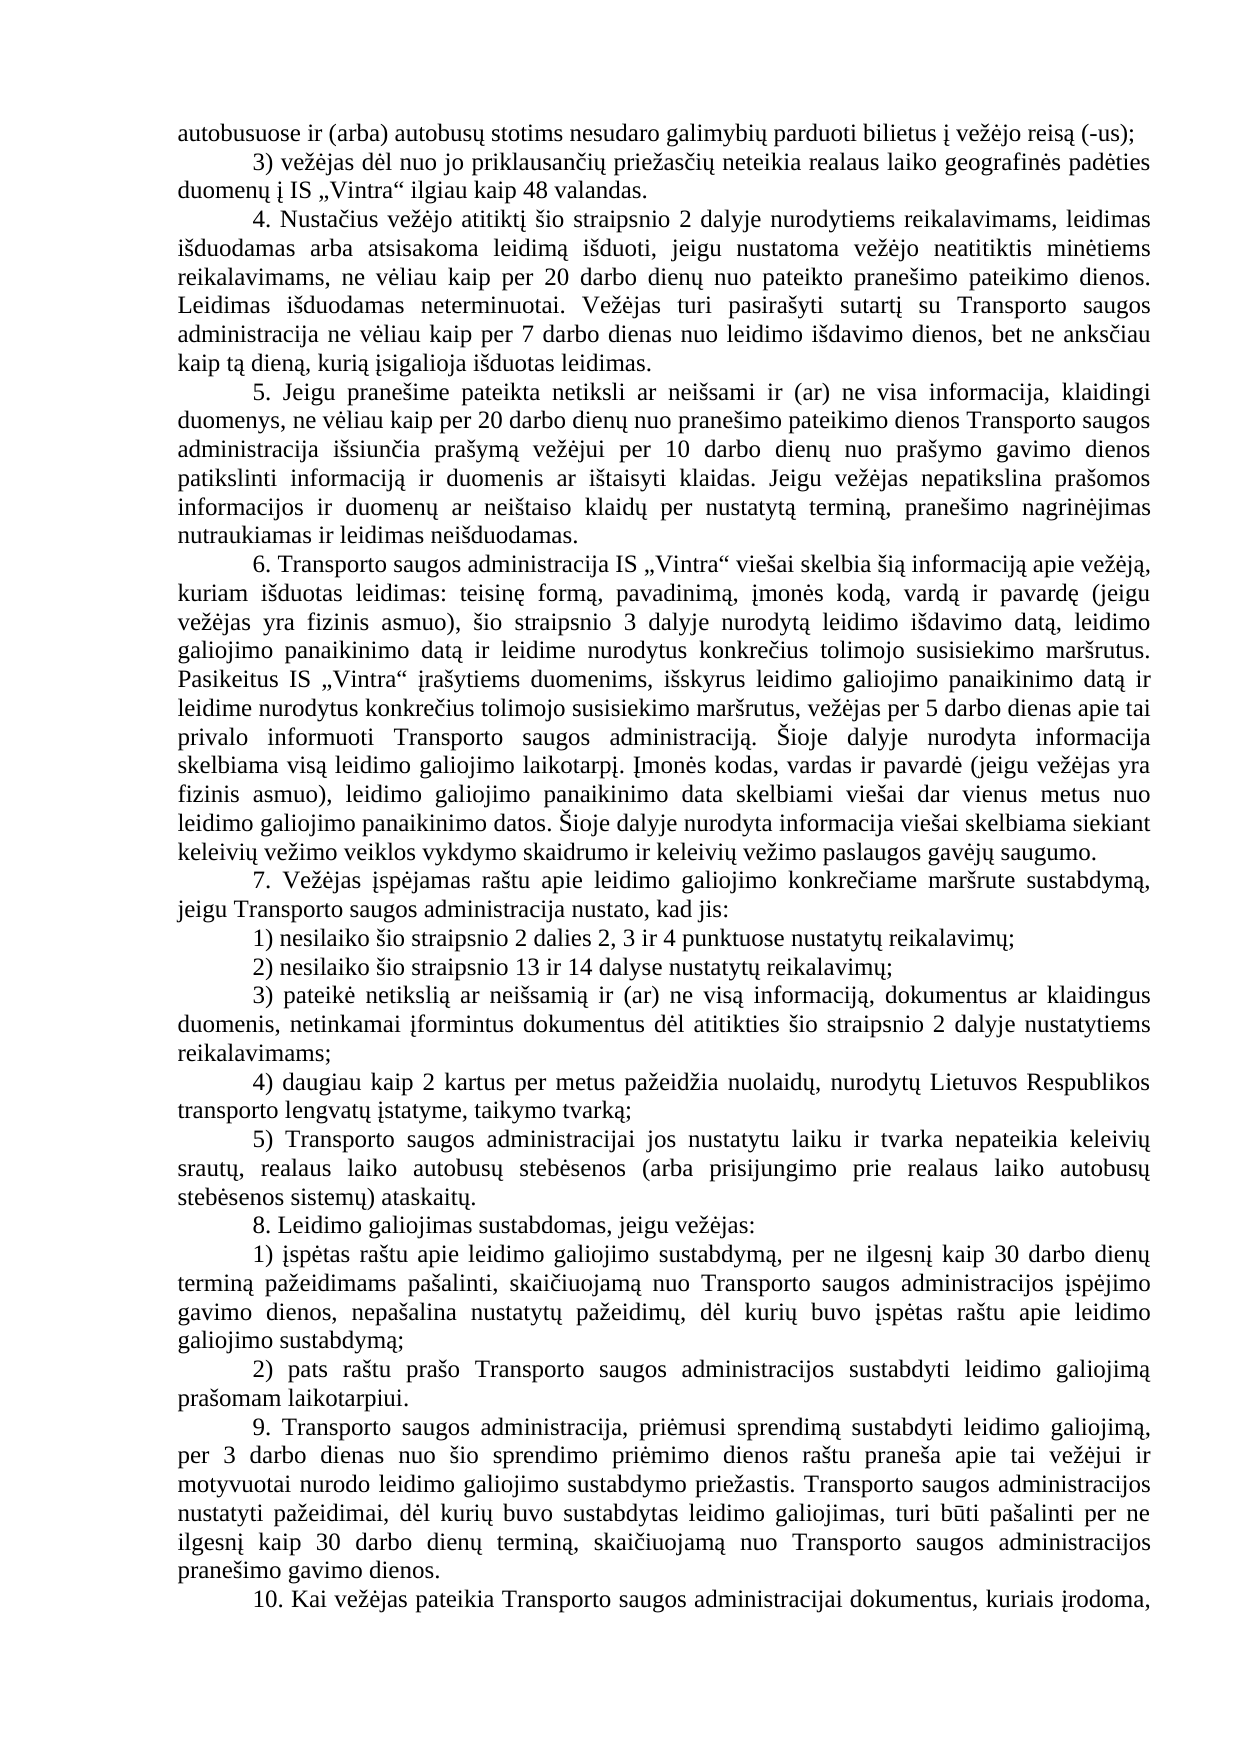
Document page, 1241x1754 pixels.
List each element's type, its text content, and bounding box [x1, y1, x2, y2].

text 2) nesilaiko šio straipsnio 13 ir 14 dalyse nustatytų reikalavimų; [177, 952, 1152, 981]
text 6. Transporto saugos administracija IS „Vintra“ viešai skelbia šią informaciją apie vežėją, kuriam išduotas leidimas: teisinę formą, pavadinimą, įmonės kodą, vardą ir pavardę (jeigu vežėjas yra fizinis asmuo), šio straipsnio 3 dalyje nurodytą leidimo išdavimo datą, leidimo galiojimo panaikinimo datą ir leidime nurodytus konkrečius tolimojo susisiekimo maršrutus. Pasikeitus IS „Vintra“ įrašytiems duomenims, išskyrus leidimo galiojimo panaikinimo datą ir leidime nurodytus konkrečius tolimojo susisiekimo maršrutus, vežėjas per 5 darbo dienas apie tai privalo informuoti Transporto saugos administraciją. Šioje dalyje nurodyta informacija skelbiama visą leidimo galiojimo laikotarpį. Įmonės kodas, vardas ir pavardė (jeigu vežėjas yra fizinis asmuo), leidimo galiojimo panaikinimo data skelbiami viešai dar vienus metus nuo leidimo galiojimo panaikinimo datos. Šioje dalyje nurodyta informacija viešai skelbiama siekiant keleivių vežimo veiklos vykdymo skaidrumo ir keleivių vežimo paslaugos gavėjų saugumo. [177, 549, 1152, 866]
text 4) daugiau kaip 2 kartus per metus pažeidžia nuolaidų, nurodytų Lietuvos Respublikos transporto lengvatų įstatyme, taikymo tvarką; [177, 1067, 1152, 1124]
text 8. Leidimo galiojimas sustabdomas, jeigu vežėjas: [177, 1211, 1152, 1239]
text 1) įspėtas raštu apie leidimo galiojimo sustabdymą, per ne ilgesnį kaip 30 darbo dienų terminą pažeidimams pašalinti, skaičiuojamą nuo Transporto saugos administracijos įspėjimo gavimo dienos, nepašalina nustatytų pažeidimų, dėl kurių buvo įspėtas raštu apie leidimo galiojimo sustabdymą; [177, 1239, 1152, 1354]
text autobusuose ir (arba) autobusų stotims nesudaro galimybių parduoti bilietus į vežėjo reisą (-us); [177, 118, 1152, 147]
text 1) nesilaiko šio straipsnio 2 dalies 2, 3 ir 4 punktuose nustatytų reikalavimų; [177, 923, 1152, 952]
text 9. Transporto saugos administracija, priėmusi sprendimą sustabdyti leidimo galiojimą, per 3 darbo dienas nuo šio sprendimo priėmimo dienos raštu praneša apie tai vežėjui ir motyvuotai nurodo leidimo galiojimo sustabdymo priežastis. Transporto saugos administracijos nustatyti pažeidimai, dėl kurių buvo sustabdytas leidimo galiojimas, turi būti pašalinti per ne ilgesnį kaip 30 darbo dienų terminą, skaičiuojamą nuo Transporto saugos administracijos pranešimo gavimo dienos. [177, 1412, 1152, 1584]
text 5) Transporto saugos administracijai jos nustatytu laiku ir tvarka nepateikia keleivių srautų, realaus laiko autobusų stebėsenos (arba prisijungimo prie realaus laiko autobusų stebėsenos sistemų) ataskaitų. [177, 1124, 1152, 1211]
text 3) pateikė netikslią ar neišsamią ir (ar) ne visą informaciją, dokumentus ar klaidingus duomenis, netinkamai įformintus dokumentus dėl atitikties šio straipsnio 2 dalyje nustatytiems reikalavimams; [177, 981, 1152, 1067]
text 5. Jeigu pranešime pateikta netiksli ar neišsami ir (ar) ne visa informacija, klaidingi duomenys, ne vėliau kaip per 20 darbo dienų nuo pranešimo pateikimo dienos Transporto saugos administracija išsiunčia prašymą vežėjui per 10 darbo dienų nuo prašymo gavimo dienos patikslinti informaciją ir duomenis ar ištaisyti klaidas. Jeigu vežėjas nepatikslina prašomos informacijos ir duomenų ar neištaiso klaidų per nustatytą terminą, pranešimo nagrinėjimas nutraukiamas ir leidimas neišduodamas. [177, 377, 1152, 549]
text 10. Kai vežėjas pateikia Transporto saugos administracijai dokumentus, kuriais įrodoma, [177, 1584, 1152, 1613]
text 4. Nustačius vežėjo atitiktį šio straipsnio 2 dalyje nurodytiems reikalavimams, leidimas išduodamas arba atsisakoma leidimą išduoti, jeigu nustatoma vežėjo neatitiktis minėtiems reikalavimams, ne vėliau kaip per 20 darbo dienų nuo pateikto pranešimo pateikimo dienos. Leidimas išduodamas neterminuotai. Vežėjas turi pasirašyti sutartį su Transporto saugos administracija ne vėliau kaip per 7 darbo dienas nuo leidimo išdavimo dienos, bet ne anksčiau kaip tą dieną, kurią įsigalioja išduotas leidimas. [177, 204, 1152, 377]
text 2) pats raštu prašo Transporto saugos administracijos sustabdyti leidimo galiojimą prašomam laikotarpiui. [177, 1354, 1152, 1412]
text 7. Vežėjas įspėjamas raštu apie leidimo galiojimo konkrečiame maršrute sustabdymą, jeigu Transporto saugos administracija nustato, kad jis: [177, 866, 1152, 923]
text 3) vežėjas dėl nuo jo priklausančių priežasčių neteikia realaus laiko geografinės padėties duomenų į IS „Vintra“ ilgiau kaip 48 valandas. [177, 147, 1152, 204]
